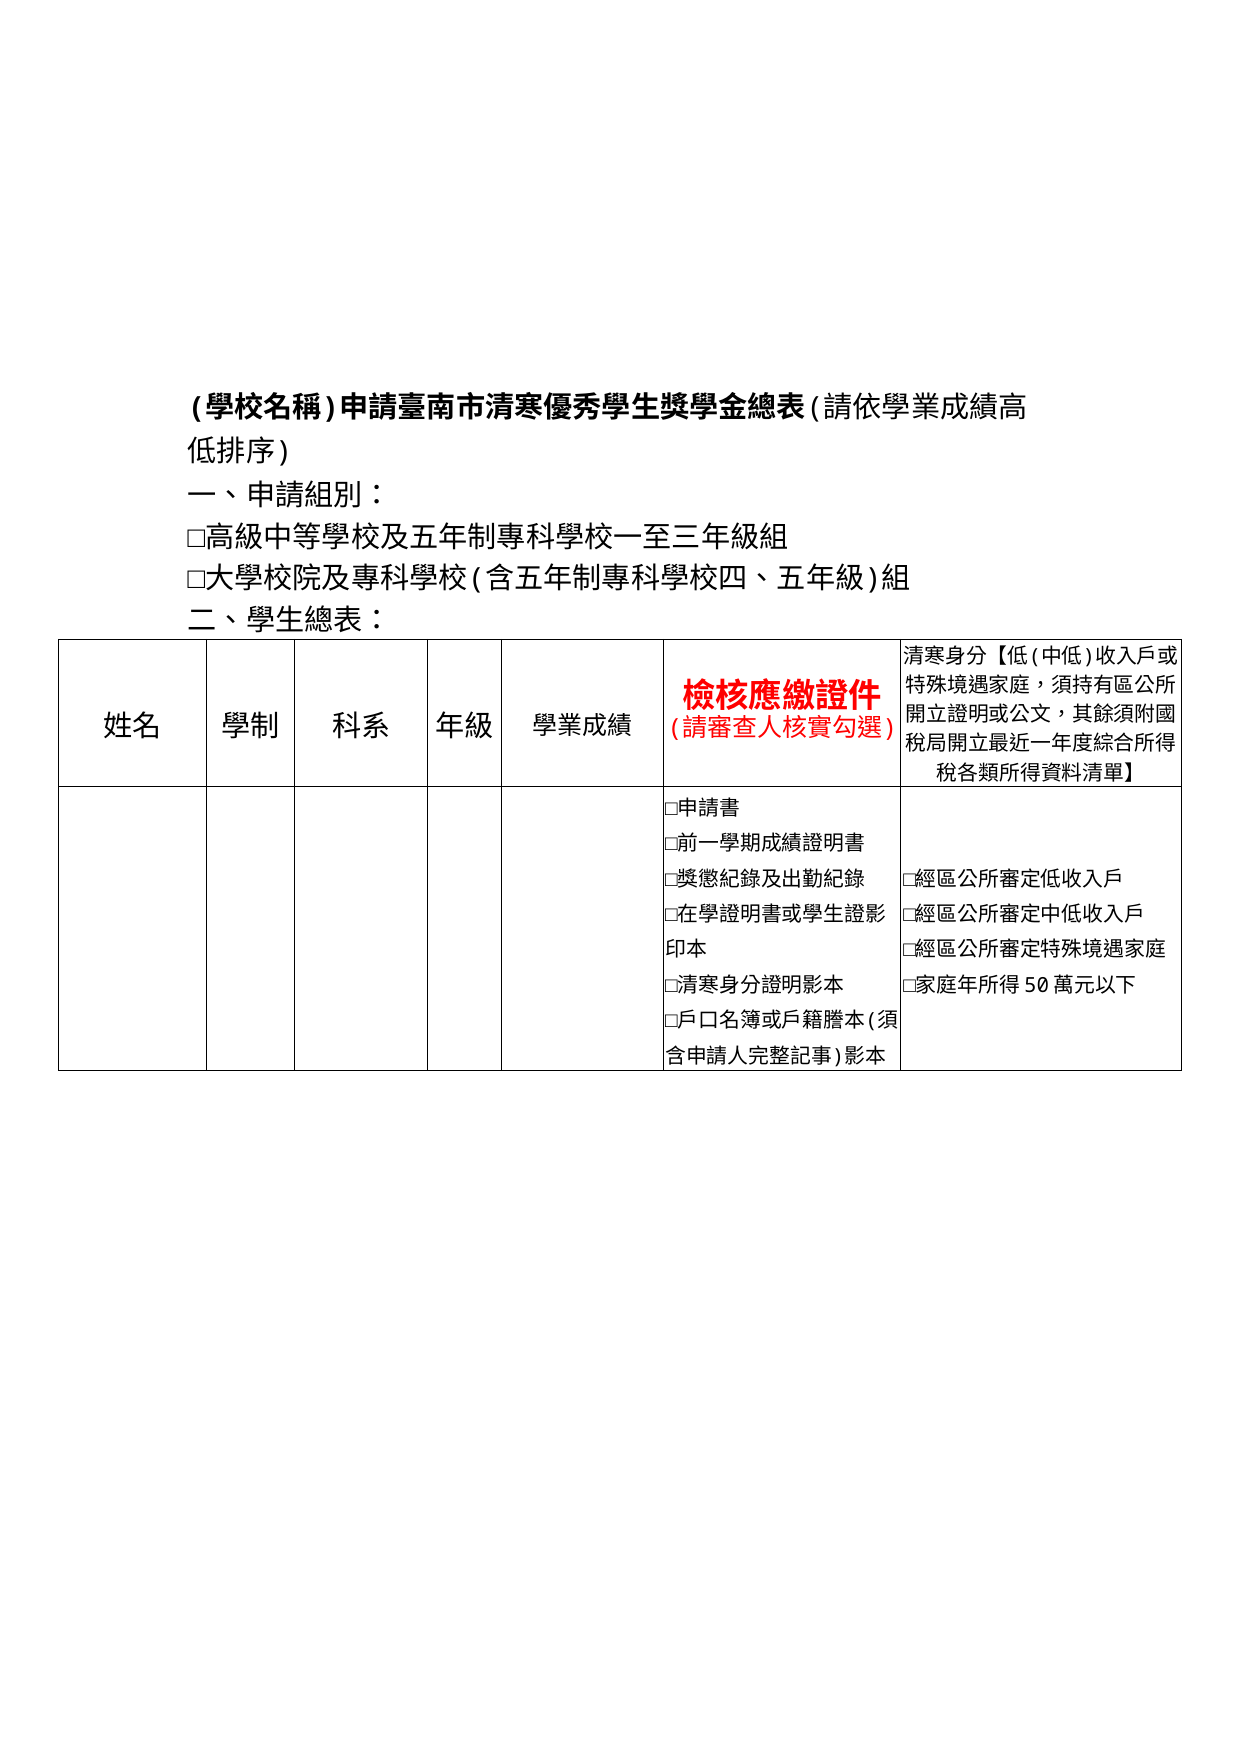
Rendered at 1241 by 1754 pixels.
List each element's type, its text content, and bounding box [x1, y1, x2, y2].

text □高級中等學校及五年制專科學校一至三年級組 [187, 514, 1053, 556]
text □大學校院及專科學校(含五年制專科學校四、五年級)組 [187, 556, 1053, 597]
table_cell [59, 787, 206, 1070]
table_header 學制 [207, 640, 294, 786]
text 一、申請組別： [187, 470, 1053, 514]
table_cell [295, 787, 427, 1070]
table_header 年級 [428, 640, 501, 786]
text (學校名稱)申請臺南市清寒優秀學生獎學金總表(請依學業成績高低排序) [187, 383, 1053, 470]
table_cell [502, 787, 663, 1070]
table_header 學業成績 [502, 640, 663, 786]
table_header 科系 [295, 640, 427, 786]
table_cell □經區公所審定低收入戶 □經區公所審定中低收入戶 □經區公所審定特殊境遇家庭 □家庭年所得50萬元以下 [901, 787, 1181, 1070]
text 二、學生總表： [187, 597, 1053, 639]
table_cell □申請書 □前一學期成績證明書 □獎懲紀錄及出勤紀錄 □在學證明書或學生證影印本 □清寒身分證明影本 □戶口名簿或戶籍謄本(須含申請人完整記事)影本 [664, 787, 900, 1070]
table_header 姓名 [59, 640, 206, 786]
table_cell [207, 787, 294, 1070]
table_header 清寒身分【低(中低)收入戶或特殊境遇家庭，須持有區公所開立證明或公文，其餘須附國稅局開立最近一年度綜合所得稅各類所得資料清單】 [901, 640, 1181, 786]
table_cell [428, 787, 501, 1070]
table_header 檢核應繳證件 (請審查人核實勾選) [664, 640, 900, 786]
